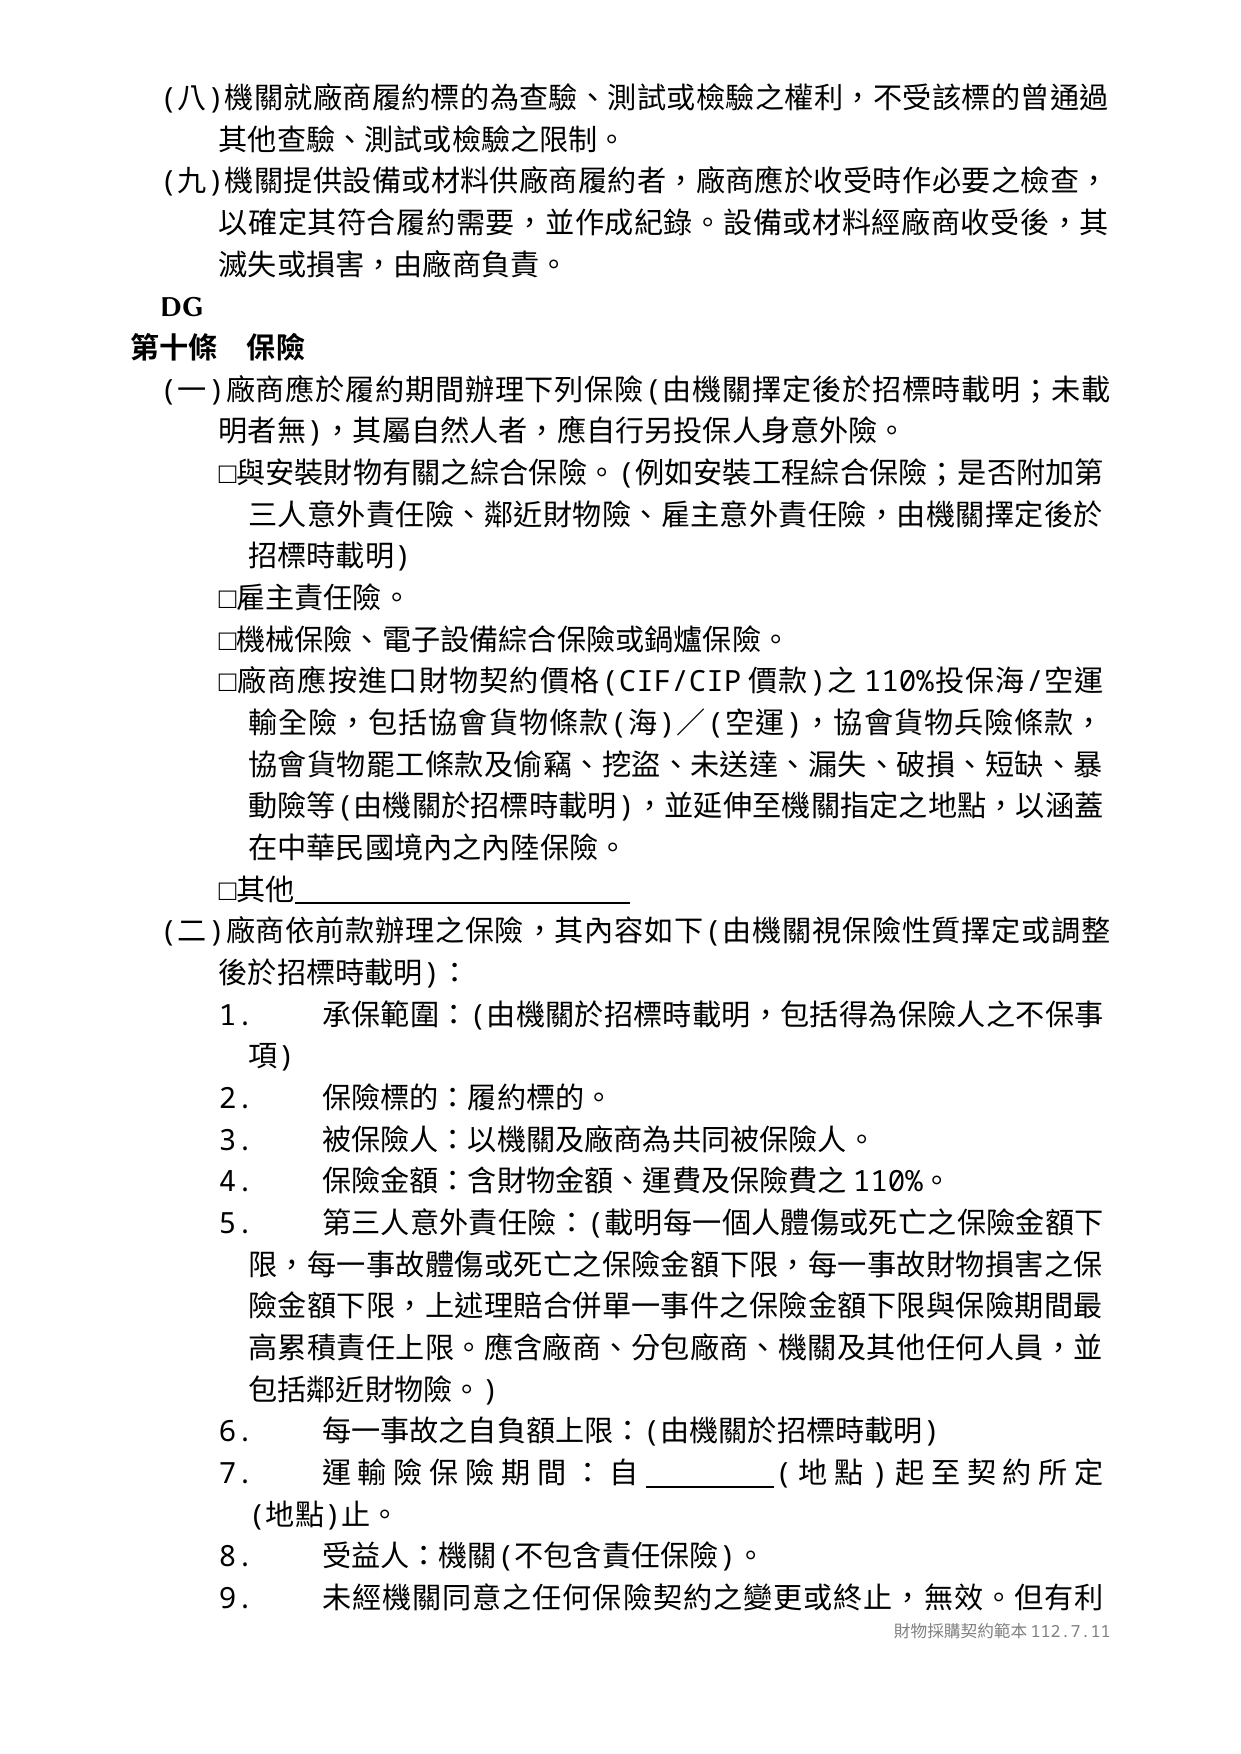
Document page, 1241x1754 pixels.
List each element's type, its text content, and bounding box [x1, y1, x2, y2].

text (八)機關就廠商履約標的為查驗、測試或檢驗之權利，不受該標的曾通過其他查驗、測試或檢驗之限制。 [159, 75, 1110, 158]
text 4. 保險金額：含財物金額、運費及保險費之110%。 [218, 1158, 1104, 1200]
text □雇主責任險。 [218, 575, 1104, 617]
text 5. 第三人意外責任險：(載明每一個人體傷或死亡之保險金額下限，每一事故體傷或死亡之保險金額下限，每一事故財物損害之保險金額下限，上述理賠合併單一事件之保險金額下限與保險期間最高累積責任上限。應含廠商、分包廠商、機關及其他任何人員，並包括鄰近財物險。) [218, 1200, 1104, 1408]
text □廠商應按進口財物契約價格(CIF/CIP價款)之110%投保海/空運輸全險，包括協會貨物條款(海)／(空運)，協會貨物兵險條款，協會貨物罷工條款及偷竊、挖盜、未送達、漏失、破損、短缺、暴動險等(由機關於招標時載明)，並延伸至機關指定之地點，以涵蓋在中華民國境內之內陸保險。 [218, 658, 1104, 867]
text 2. 保險標的：履約標的。 [218, 1075, 1104, 1117]
text 9. 未經機關同意之任何保險契約之變更或終止，無效。但有利 [218, 1575, 1104, 1617]
text □其他 [218, 867, 1104, 908]
text 1. 承保範圍：(由機關於招標時載明，包括得為保險人之不保事項) [218, 992, 1104, 1075]
text 8. 受益人：機關(不包含責任保險)。 [218, 1533, 1104, 1575]
text □與安裝財物有關之綜合保險。(例如安裝工程綜合保險；是否附加第三人意外責任險、鄰近財物險、雇主意外責任險，由機關擇定後於招標時載明) [218, 450, 1104, 575]
text 6. 每一事故之自負額上限：(由機關於招標時載明) [218, 1408, 1104, 1450]
text (一)廠商應於履約期間辦理下列保險(由機關擇定後於招標時載明；未載明者無)，其屬自然人者，應自行另投保人身意外險。 [159, 367, 1110, 450]
text 第十條 保險 [130, 325, 1110, 367]
text □機械保險、電子設備綜合保險或鍋爐保險。 [218, 617, 1104, 658]
text 7. 運輸險保險期間：自 (地點)起至契約所定 (地點)止。 [218, 1450, 1104, 1533]
text (九)機關提供設備或材料供廠商履約者，廠商應於收受時作必要之檢查，以確定其符合履約需要，並作成紀錄。設備或材料經廠商收受後，其滅失或損害，由廠商負責。 [159, 158, 1110, 283]
text  [159, 283, 1110, 325]
text (二)廠商依前款辦理之保險，其內容如下(由機關視保險性質擇定或調整後於招標時載明)： [159, 908, 1110, 992]
text 3. 被保險人：以機關及廠商為共同被保險人。 [218, 1117, 1104, 1158]
